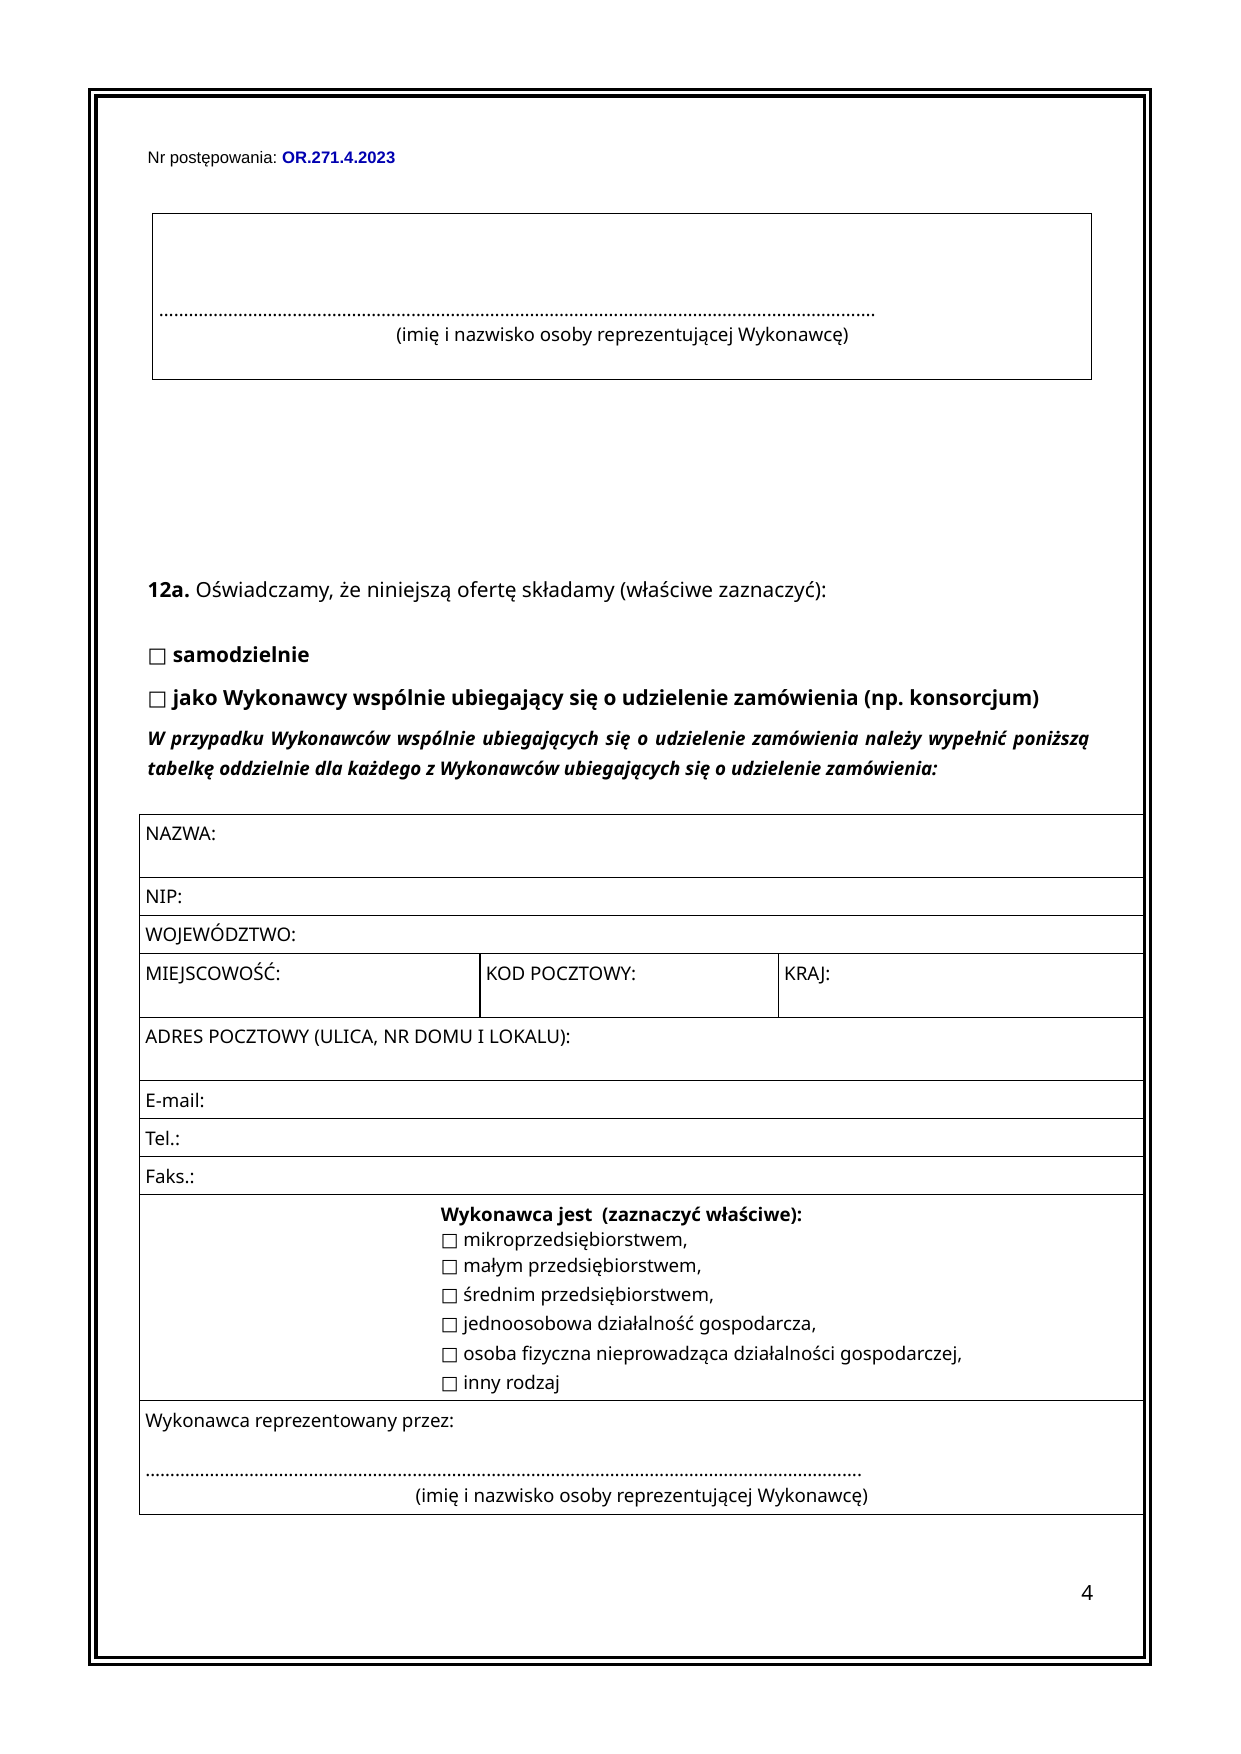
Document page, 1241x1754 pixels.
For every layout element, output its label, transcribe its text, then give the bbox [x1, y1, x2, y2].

table_cell Wykonawca reprezentowany przez: ………………………………………………………………………………………………………………………………. (imię i nazwisko osoby reprezentującej Wykonawcę) [140, 1401, 1143, 1513]
table_cell WOJEWÓDZTWO: [140, 916, 1143, 953]
table_cell ………………………………………………………………………………………………………………………………. (imię i nazwisko osoby reprezentującej Wykonawcę) [153, 214, 1091, 378]
text □ jako Wykonawcy wspólnie ubiegający się o udzielenie zamówienia (np. konsorcjum) [147, 683, 1093, 711]
text 12a. Oświadczamy, że niniejszą ofertę składamy (właściwe zaznaczyć): [147, 575, 1093, 604]
table_cell E-mail: [140, 1081, 1143, 1118]
table_cell NIP: [140, 878, 1143, 915]
table_cell Faks.: [140, 1157, 1143, 1194]
table_cell Wykonawca jest (zaznaczyć właściwe): □ mikroprzedsiębiorstwem, □ małym przedsiębiorstwem, □ średnim przedsiębiorstwem, □ jednoosobowa działalność gospodarcza, □ osoba fizyczna nieprowadząca działalności gospodarczej, □ inny rodzaj [140, 1195, 1143, 1400]
table_header NAZWA: [140, 815, 1143, 877]
table_cell Tel.: [140, 1119, 1143, 1156]
text □ samodzielnie [147, 640, 1093, 669]
text W przypadku Wykonawców wspólnie ubiegających się o udzielenie zamówienia należy wypełnić poniższą tabelkę oddzielnie dla każdego z Wykonawców ubiegających się o udzielenie zamówienia: [147, 726, 1093, 780]
table_cell KRAJ: [779, 954, 1143, 1017]
table_cell ADRES POCZTOWY (ULICA, NR DOMU I LOKALU): [140, 1018, 1143, 1080]
table_cell MIEJSCOWOŚĆ: [140, 954, 479, 1017]
table_cell KOD POCZTOWY: [481, 954, 778, 1017]
